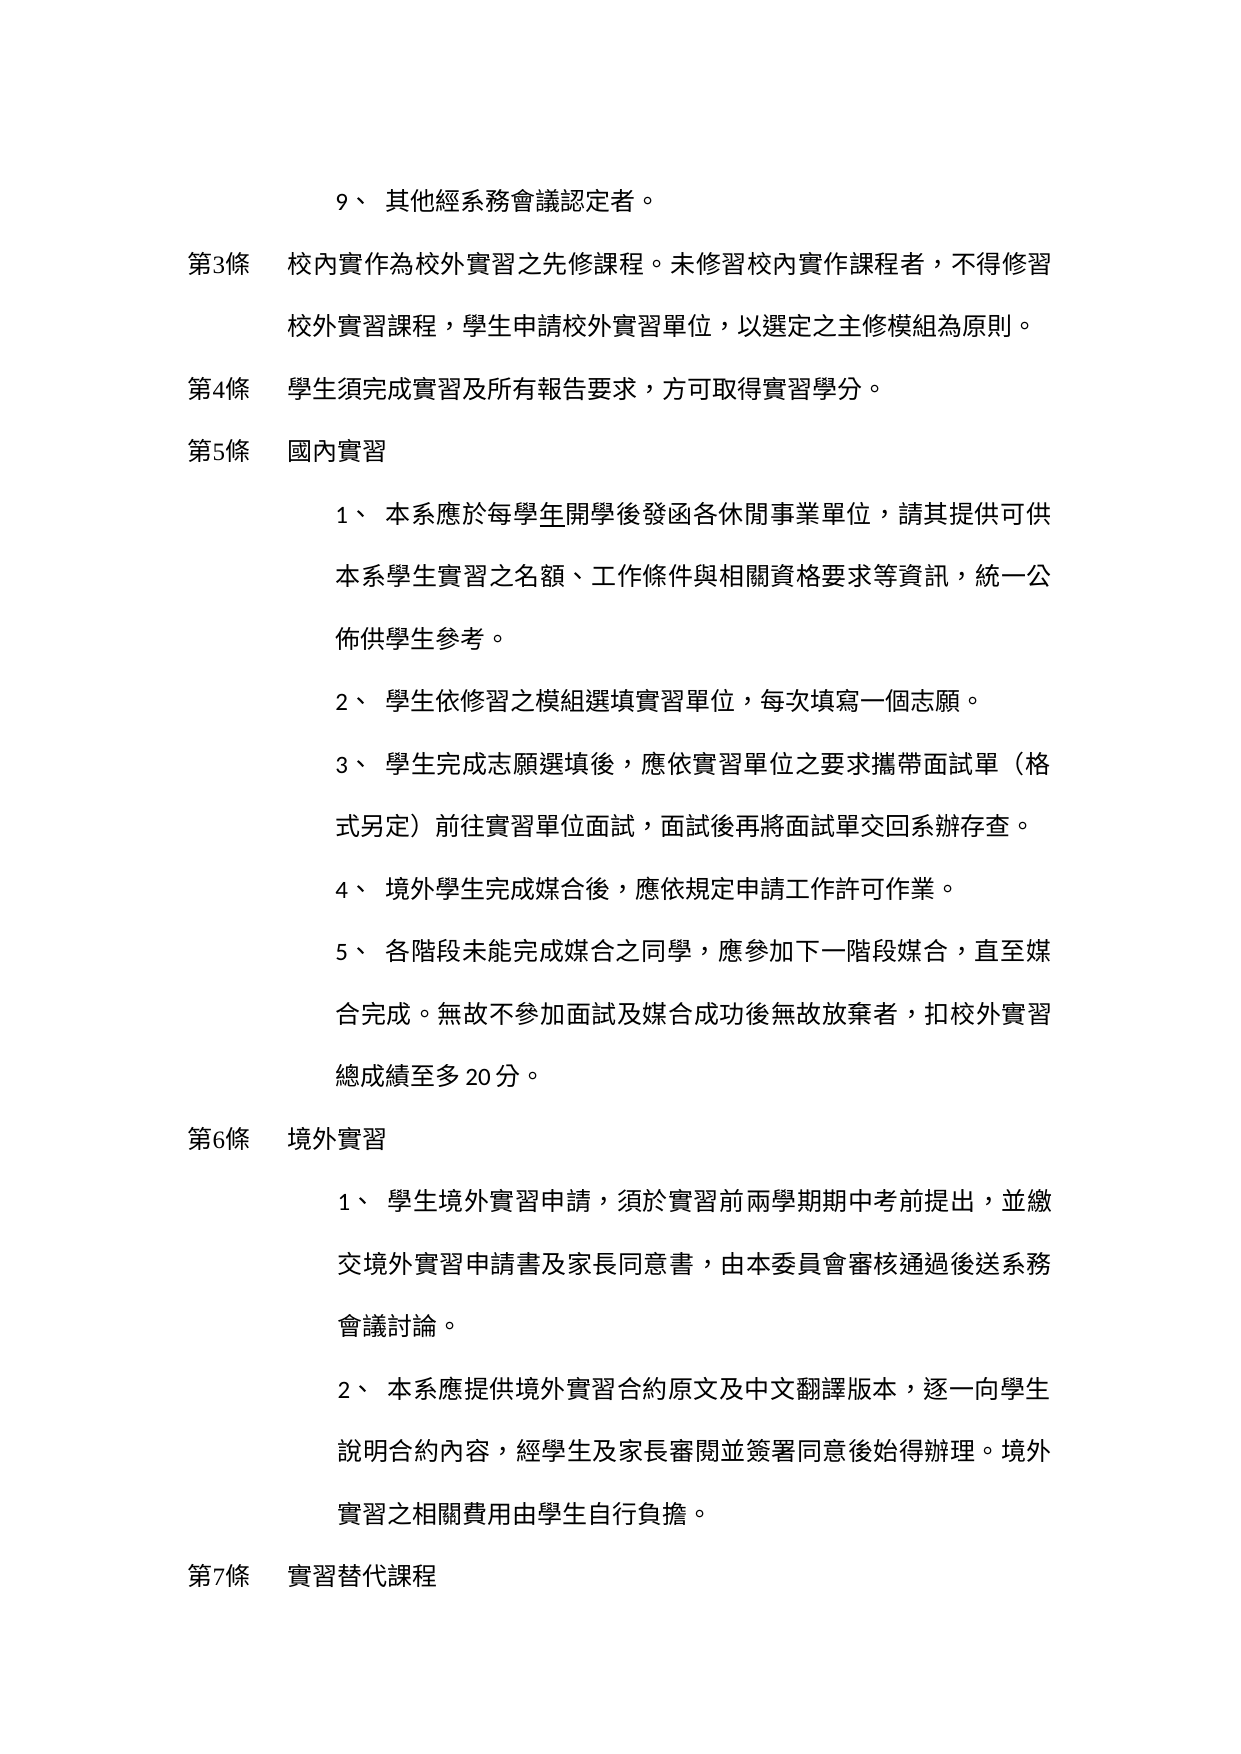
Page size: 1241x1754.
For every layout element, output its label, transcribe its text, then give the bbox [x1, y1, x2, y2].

list 實習替代課程 [187, 1533, 1053, 1596]
list 本系應提供境外實習合約原文及中文翻譯版本，逐一向學生說明合約內容，經學生及家長審閱並簽署同意後始得辦理。境外實習之相關費用由學生自行負擔。 [337, 1346, 1053, 1533]
list 學生境外實習申請，須於實習前兩學期期中考前提出，並繳交境外實習申請書及家長同意書，由本委員會審核通過後送系務會議討論。 [337, 1158, 1053, 1346]
list 各階段未能完成媒合之同學，應參加下一階段媒合，直至媒合完成。無故不參加面試及媒合成功後無故放棄者，扣校外實習總成績至多20分。 [335, 908, 1053, 1096]
list 國內實習 [187, 408, 1053, 471]
list 其他經系務會議認定者。 [335, 158, 1053, 221]
list 校內實作為校外實習之先修課程。未修習校內實作課程者，不得修習校外實習課程，學生申請校外實習單位，以選定之主修模組為原則。 [187, 221, 1053, 346]
list 學生依修習之模組選填實習單位，每次填寫一個志願。 [335, 658, 1053, 721]
list 學生完成志願選填後，應依實習單位之要求攜帶面試單（格式另定）前往實習單位面試，面試後再將面試單交回系辦存查。 [335, 721, 1053, 846]
list 境外實習 [187, 1096, 1053, 1158]
list 本系應於每學年開學後發函各休閒事業單位，請其提供可供本系學生實習之名額、工作條件與相關資格要求等資訊，統一公佈供學生參考。 [335, 471, 1053, 658]
list 學生須完成實習及所有報告要求，方可取得實習學分。 [187, 346, 1053, 408]
list 境外學生完成媒合後，應依規定申請工作許可作業。 [335, 846, 1053, 908]
